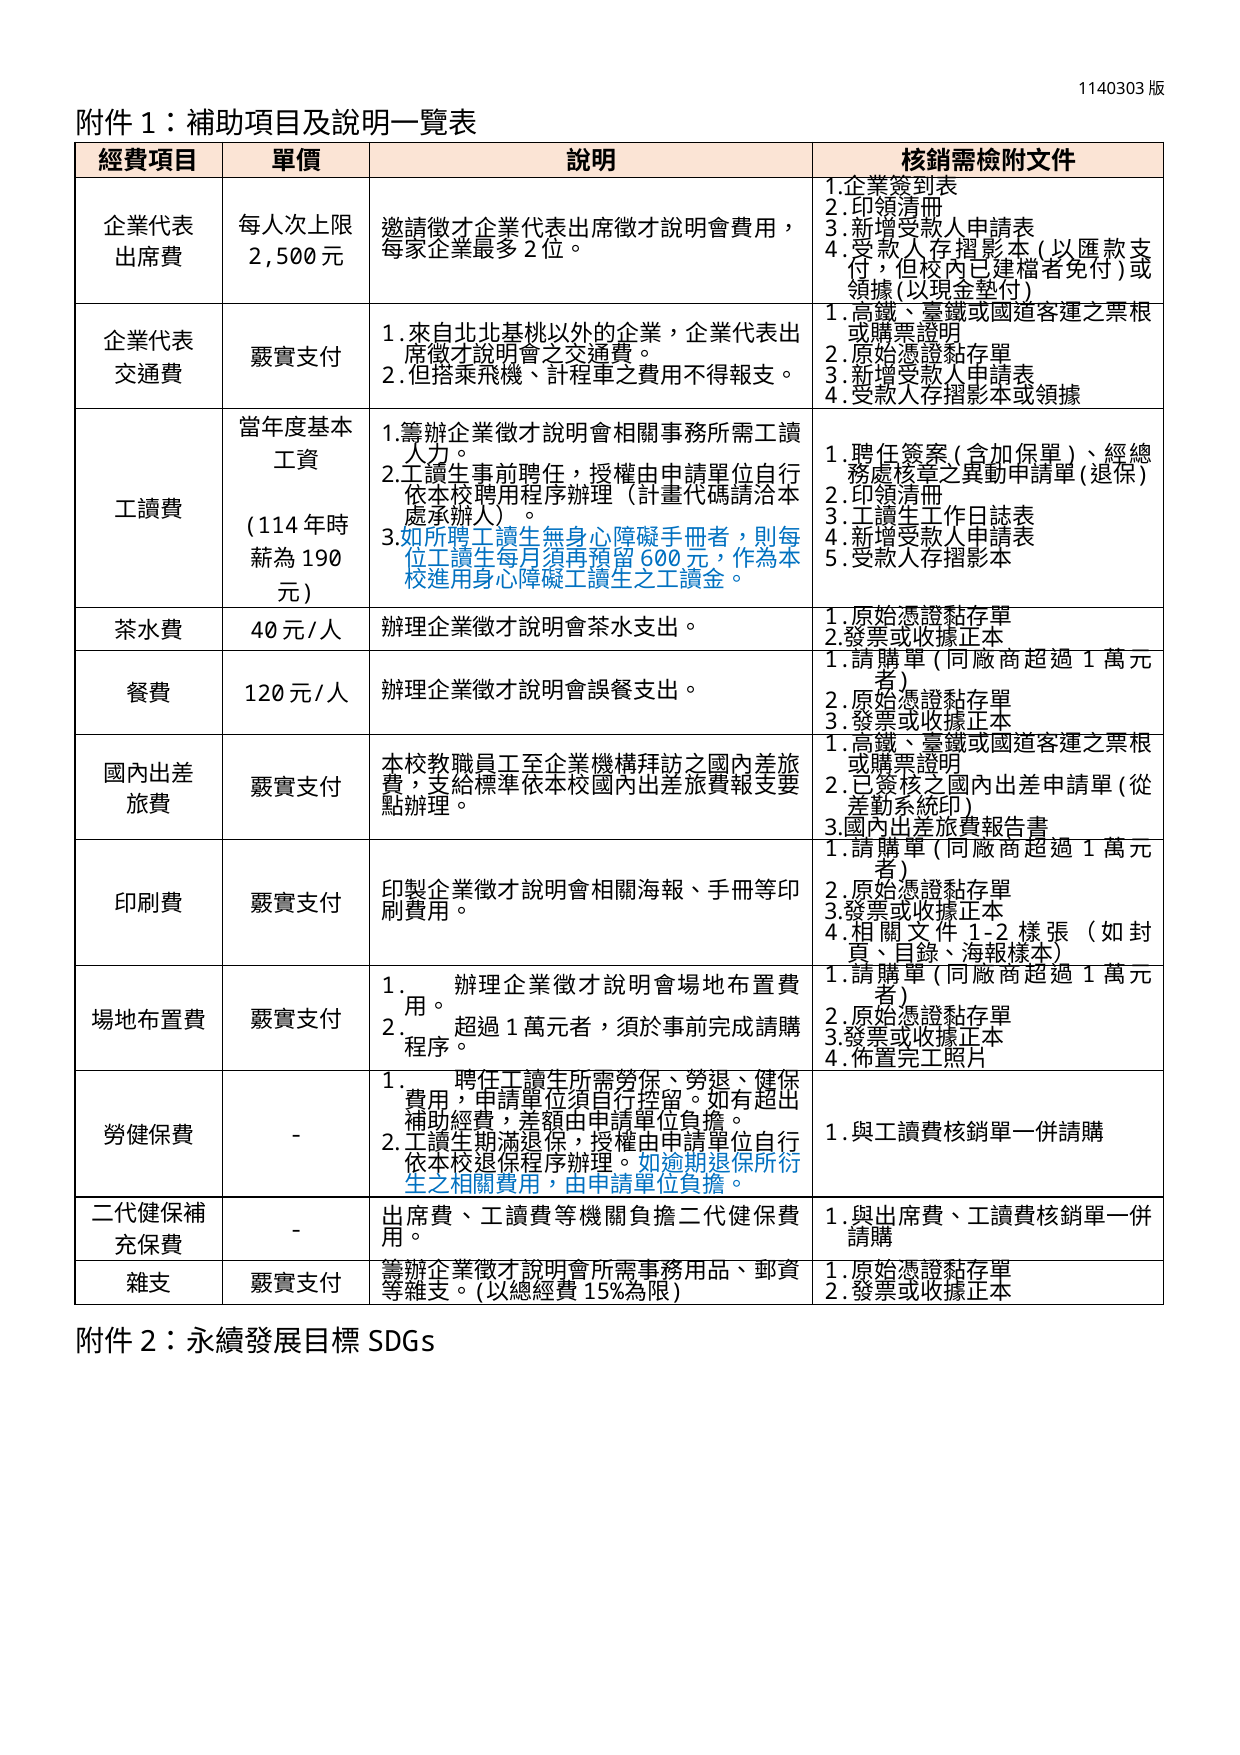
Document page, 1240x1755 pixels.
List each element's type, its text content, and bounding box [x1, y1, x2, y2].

table_cell 覈實支付 [223, 1261, 369, 1304]
table_cell 本校教職員工至企業機構拜訪之國內差旅費，支給標準依本校國內出差旅費報支要點辦理。 [370, 735, 812, 839]
table_cell 辦理企業徵才說明會誤餐支出。 [370, 651, 812, 734]
table_cell 請購單(同廠商超過1萬元者) 原始憑證黏存單 發票或收據正本 相關文件1-2樣張（如封頁、目錄、海報樣本） [813, 840, 1163, 965]
table_cell - [223, 1071, 369, 1196]
table_cell 高鐵、臺鐵或國道客運之票根或購票證明 原始憑證黏存單 新增受款人申請表 受款人存摺影本或領據 [813, 304, 1163, 408]
table_cell 當年度基本工資 (114年時薪為190元) [223, 409, 369, 607]
table_cell 聘任工讀生所需勞保、勞退、健保費用，申請單位須自行控留。如有超出補助經費，差額由申請單位負擔。 工讀生期滿退保，授權由申請單位自行依本校退保程序辦理。如逾期退保所衍生之相關費用，由申請單位負擔。 [370, 1071, 812, 1196]
table_cell 聘任簽案(含加保單)、經總務處核章之異動申請單(退保) 印領清冊 工讀生工作日誌表 新增受款人申請表 受款人存摺影本 [813, 409, 1163, 607]
table_cell 籌辦企業徵才說明會相關事務所需工讀人力。 工讀生事前聘任，授權由申請單位自行依本校聘用程序辦理（計畫代碼請洽本處承辦人）。 如所聘工讀生無身心障礙手冊者，則每位工讀生每月須再預留600元，作為本校進用身心障礙工讀生之工讀金。 [370, 409, 812, 607]
table_cell 印刷費 [76, 840, 222, 965]
table_cell 茶水費 [76, 608, 222, 649]
table_cell 每人次上限2,500元 [223, 178, 369, 303]
table_cell 餐費 [76, 651, 222, 734]
table_cell 二代健保補充保費 [76, 1198, 222, 1260]
text 附件1：補助項目及說明一覽表 [75, 99, 1164, 142]
table_cell 高鐵、臺鐵或國道客運之票根或購票證明 已簽核之國內出差申請單(從差勤系統印) 國內出差旅費報告書 [813, 735, 1163, 839]
table_cell 辦理企業徵才說明會茶水支出。 [370, 608, 812, 649]
table_cell 請購單(同廠商超過1萬元者) 原始憑證黏存單 發票或收據正本 佈置完工照片 [813, 966, 1163, 1070]
table_cell 企業簽到表 印領清冊 新增受款人申請表 受款人存摺影本(以匯款支付，但校內已建檔者免付)或領據(以現金墊付) [813, 178, 1163, 303]
table_cell 120元/人 [223, 651, 369, 734]
table_cell - [223, 1198, 369, 1260]
table_cell 出席費、工讀費等機關負擔二代健保費用。 [370, 1198, 812, 1260]
table_cell 場地布置費 [76, 966, 222, 1070]
table_header 核銷需檢附文件 [813, 143, 1163, 177]
text 附件2：永續發展目標SDGs [75, 1317, 1164, 1360]
table_cell 籌辦企業徵才說明會所需事務用品、郵資等雜支。(以總經費15%為限) [370, 1261, 812, 1304]
table_header 說明 [370, 143, 812, 177]
table_cell 工讀費 [76, 409, 222, 607]
table_cell 原始憑證黏存單 發票或收據正本 [813, 1261, 1163, 1304]
table_cell 來自北北基桃以外的企業，企業代表出席徵才說明會之交通費。 但搭乘飛機、計程車之費用不得報支。 [370, 304, 812, 408]
table_cell 邀請徵才企業代表出席徵才說明會費用，每家企業最多2位。 [370, 178, 812, 303]
table_cell 40元/人 [223, 608, 369, 649]
table_cell 企業代表 出席費 [76, 178, 222, 303]
table_cell 覈實支付 [223, 304, 369, 408]
table_cell 雜支 [76, 1261, 222, 1304]
table_cell 辦理企業徵才說明會場地布置費用。 超過1萬元者，須於事前完成請購程序。 [370, 966, 812, 1070]
table_cell 與工讀費核銷單一併請購 [813, 1071, 1163, 1196]
table_cell 原始憑證黏存單 發票或收據正本 [813, 608, 1163, 649]
table_header 單價 [223, 143, 369, 177]
table_cell 印製企業徵才說明會相關海報、手冊等印刷費用。 [370, 840, 812, 965]
table_cell 勞健保費 [76, 1071, 222, 1196]
table_cell 請購單(同廠商超過1萬元者) 原始憑證黏存單 發票或收據正本 [813, 651, 1163, 734]
table_cell 覈實支付 [223, 735, 369, 839]
table_header 經費項目 [76, 143, 222, 177]
table_cell 與出席費、工讀費核銷單一併請購 [813, 1198, 1163, 1260]
table_cell 覈實支付 [223, 840, 369, 965]
table_cell 覈實支付 [223, 966, 369, 1070]
table_cell 國內出差 旅費 [76, 735, 222, 839]
table_cell 企業代表 交通費 [76, 304, 222, 408]
